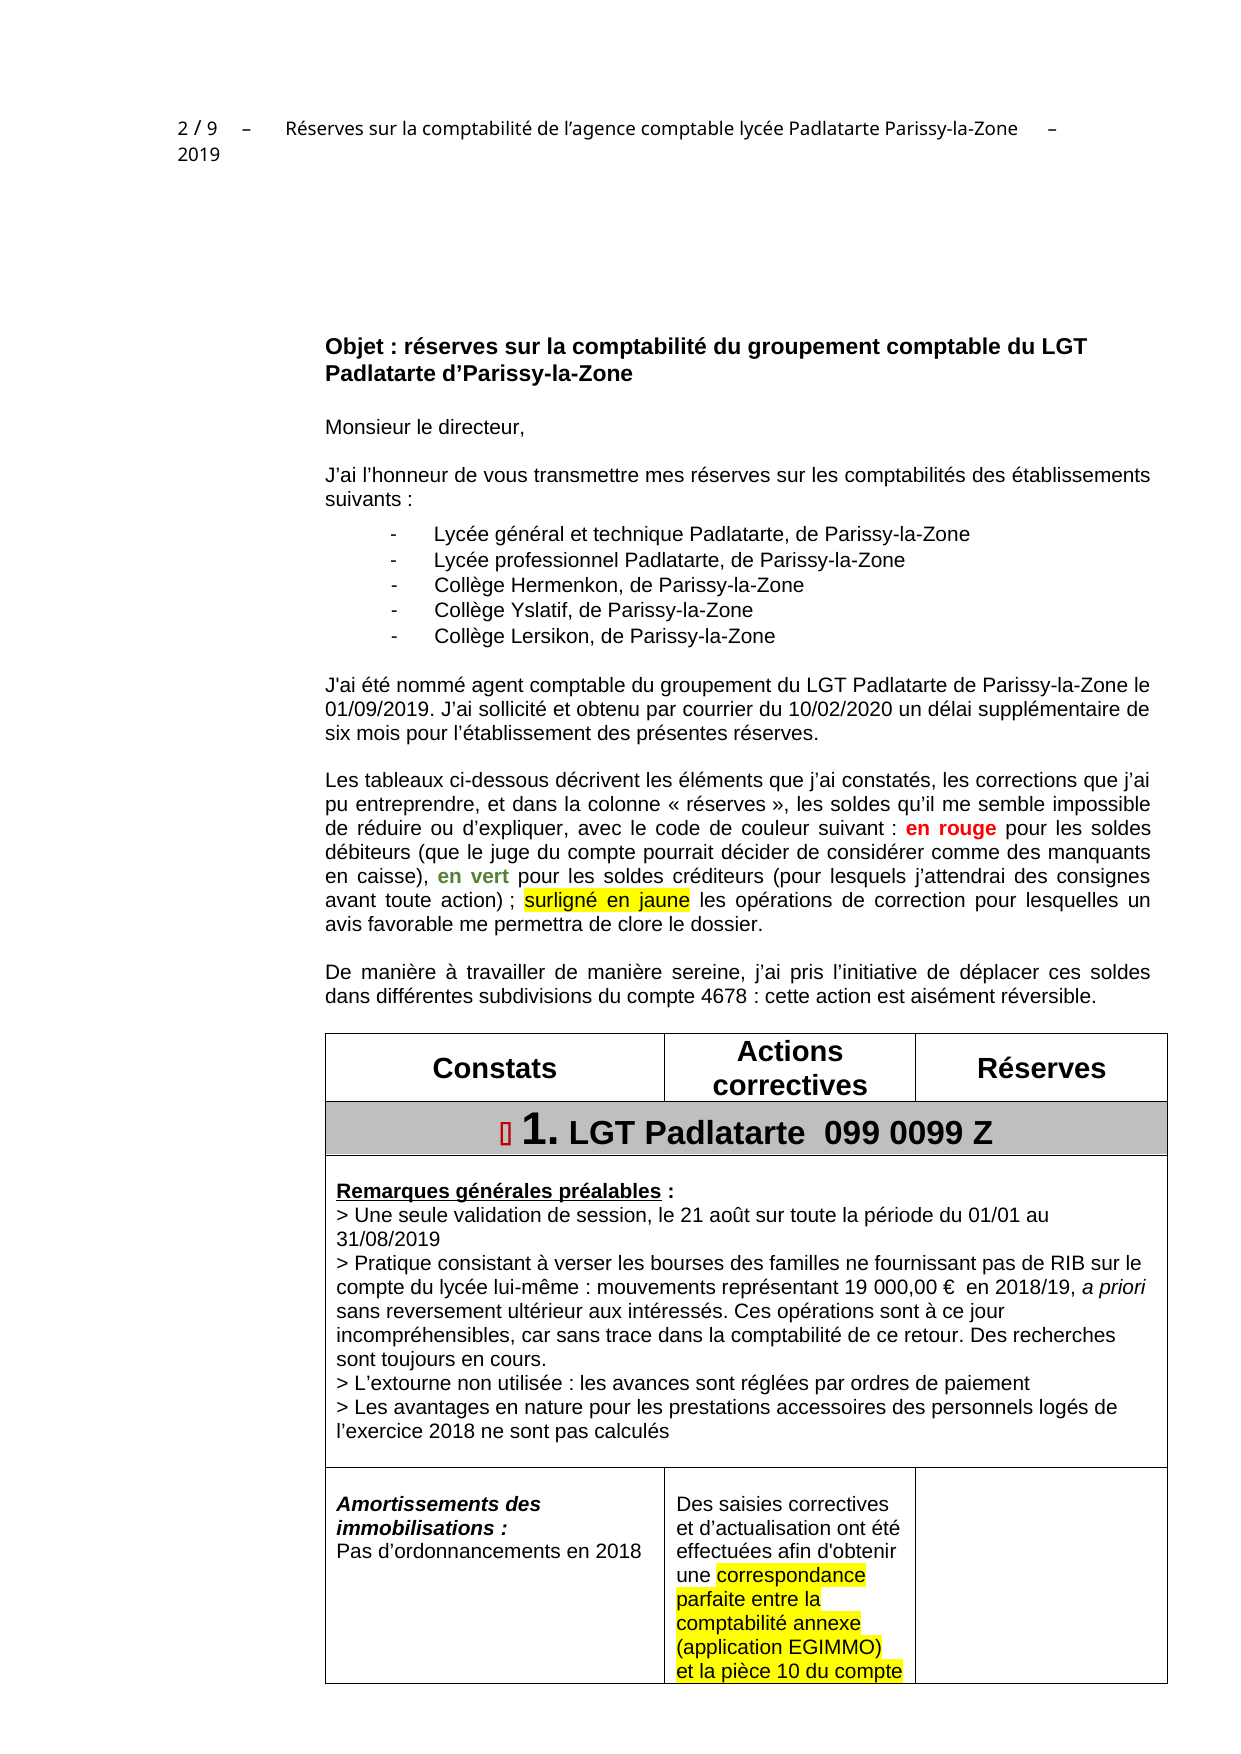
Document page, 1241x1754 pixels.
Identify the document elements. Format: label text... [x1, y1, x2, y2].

table_cell  1. LGT Padlatarte 099 0099 Z [326, 1102, 1167, 1154]
subtitle Collège Yslatif, de Parissy-la-Zone [391, 598, 1152, 623]
table_cell [916, 1468, 1167, 1683]
list Lycée professionnel Padlatarte, de Parissy-la-Zone [390, 547, 1152, 572]
table_header Constats [326, 1034, 664, 1101]
list Lycée général et technique Padlatarte, de Parissy-la-Zone [390, 521, 1152, 547]
table_cell Amortissements des immobilisations : Pas d’ordonnancements en 2018 [326, 1468, 664, 1683]
text Monsieur le directeur, [325, 415, 1152, 439]
subtitle Collège Lersikon, de Parissy-la-Zone [391, 623, 1152, 648]
table_header Actions correctives [665, 1034, 915, 1101]
text De manière à travailler de manière sereine, j’ai pris l’initiative de déplacer ces soldes dans différentes subdivisions du compte 4678 : cette action est aisément réversible. [325, 960, 1152, 1008]
text J’ai l’honneur de vous transmettre mes réserves sur les comptabilités des établissements suivants : [325, 463, 1152, 511]
subtitle Collège Hermenkon, de Parissy-la-Zone [391, 572, 1152, 598]
text Objet : réserves sur la comptabilité du groupement comptable du LGT Padlatarte d’Parissy-la-Zone [325, 333, 1152, 386]
text Les tableaux ci-dessous décrivent les éléments que j’ai constatés, les corrections que j’ai pu entreprendre, et dans la colonne « réserves », les soldes qu’il me semble impossible de réduire ou d’expliquer, avec le code de couleur suivant : en rouge pour les soldes débiteurs (que le juge du compte pourrait décider de considérer comme des manquants en caisse), en vert pour les soldes créditeurs (pour lesquels j’attendrai des consignes avant toute action) ; surligné en jaune les opérations de correction pour lesquelles un avis favorable me permettra de clore le dossier. [325, 768, 1152, 936]
table_cell Des saisies correctives et d’actualisation ont été effectuées afin d'obtenir une correspondance parfaite entre la comptabilité annexe (application EGIMMO) et la pièce 10 du compte [665, 1468, 915, 1683]
table_cell Remarques générales préalables : > Une seule validation de session, le 21 août sur toute la période du 01/01 au 31/08/2019 > Pratique consistant à verser les bourses des familles ne fournissant pas de RIB sur le compte du lycée lui-même : mouvements représentant 19 000,00 € en 2018/19, a priori sans reversement ultérieur aux intéressés. Ces opérations sont à ce jour incompréhensibles, car sans trace dans la comptabilité de ce retour. Des recherches sont toujours en cours. > L’extourne non utilisée : les avances sont réglées par ordres de paiement > Les avantages en nature pour les prestations accessoires des personnels logés de l’exercice 2018 ne sont pas calculés [326, 1156, 1167, 1467]
text J'ai été nommé agent comptable du groupement du LGT Padlatarte de Parissy-la-Zone le 01/09/2019. J’ai sollicité et obtenu par courrier du 10/02/2020 un délai supplémentaire de six mois pour l’établissement des présentes réserves. [325, 672, 1152, 744]
table_header Réserves [916, 1034, 1167, 1101]
